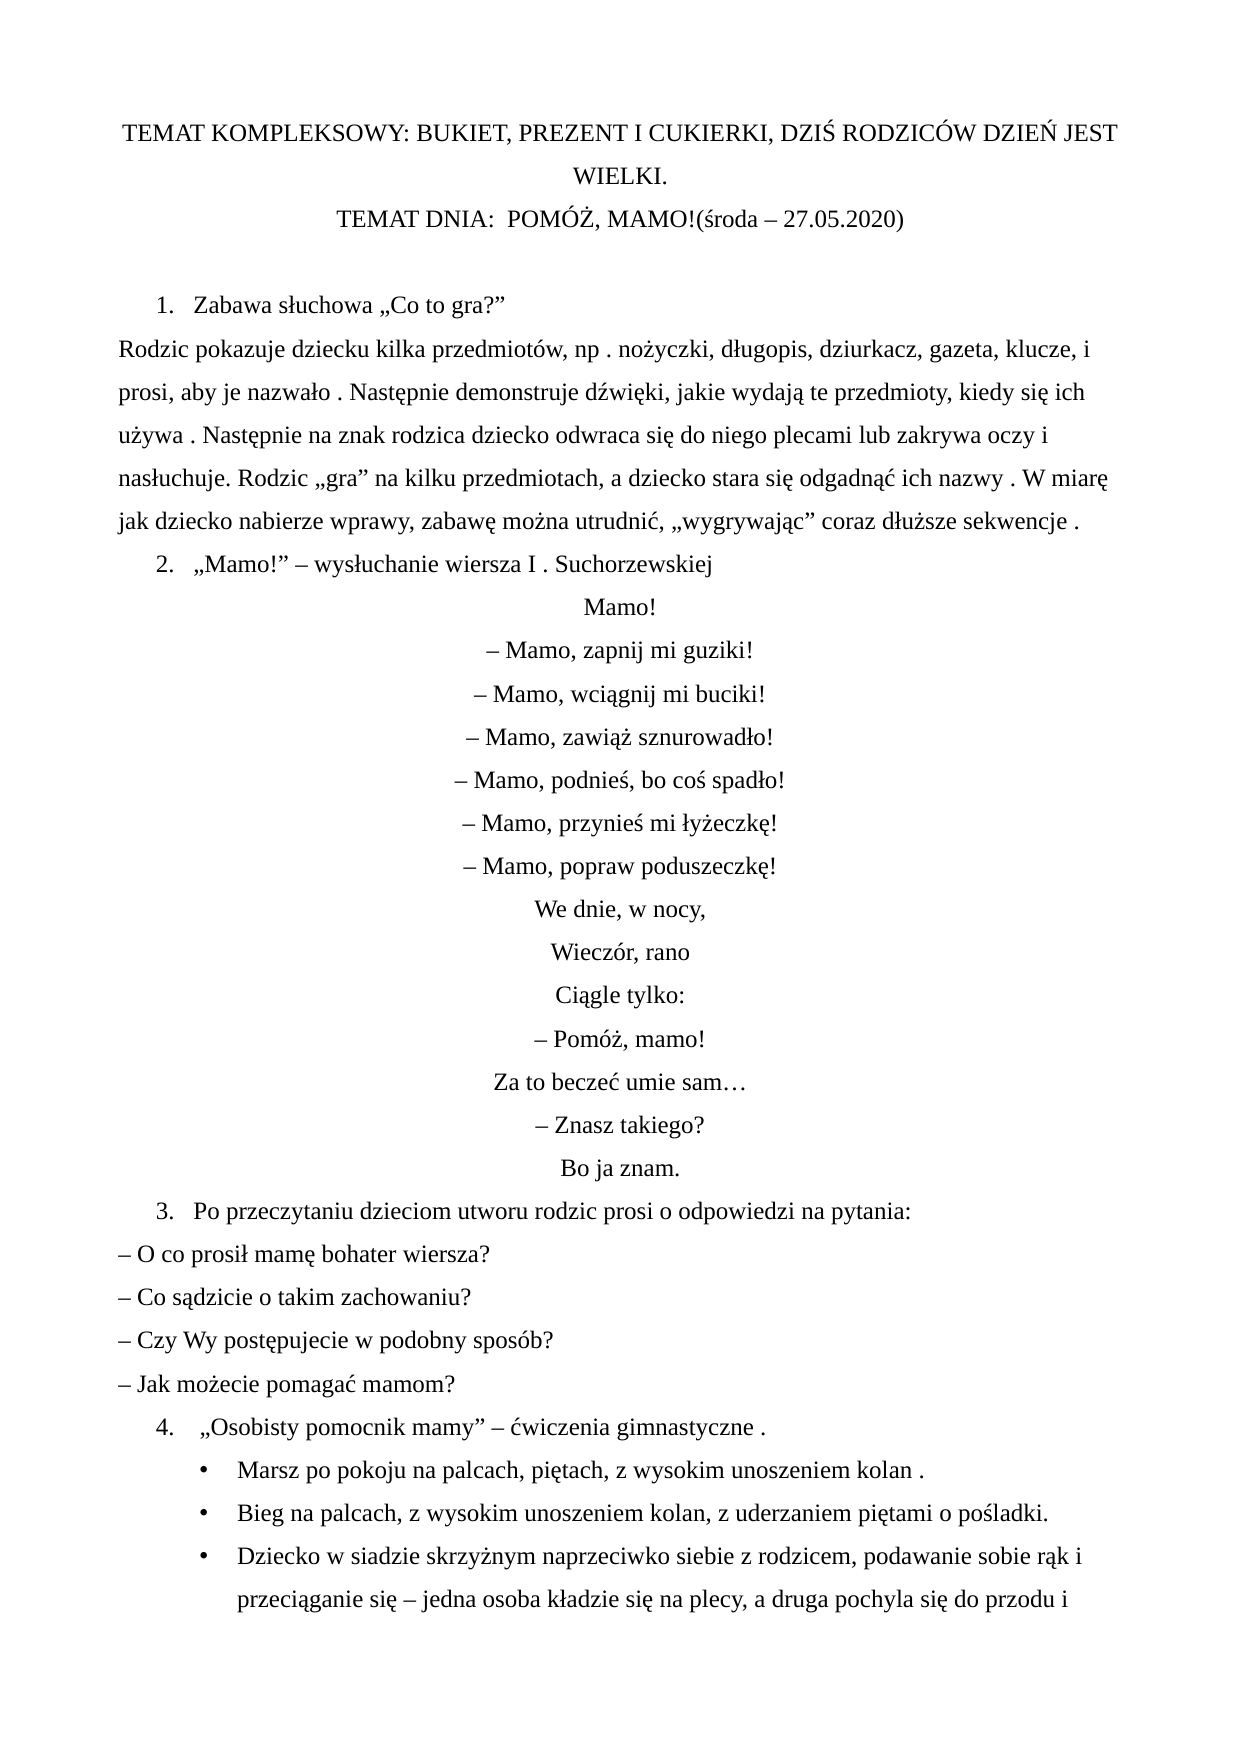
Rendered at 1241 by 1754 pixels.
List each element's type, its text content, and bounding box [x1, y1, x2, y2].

text – Czy Wy postępujecie w podobny sposób? [118, 1326, 1122, 1354]
text – Jak możecie pomagać mamom? [118, 1369, 1122, 1397]
text – Co sądzicie o takim zachowaniu? [118, 1282, 1122, 1311]
text – Mamo, podnieś, bo coś spadło! [118, 765, 1122, 794]
list „Mamo!” – wysłuchanie wiersza I . Suchorzewskiej [156, 549, 1122, 578]
text – Mamo, wciągnij mi buciki! [118, 679, 1122, 707]
text – Mamo, przynieś mi łyżeczkę! [118, 808, 1122, 837]
list Zabawa słuchowa „Co to gra?” [156, 291, 1122, 319]
text TEMAT DNIA: POMÓŻ, MAMO!(środa – 27.05.2020) [118, 204, 1122, 233]
list Marsz po pokoju na palcach, piętach, z wysokim unoszeniem kolan . [199, 1455, 1122, 1484]
text – O co prosił mamę bohater wiersza? [118, 1239, 1122, 1268]
text Wieczór, rano [118, 937, 1122, 966]
list Po przeczytaniu dzieciom utworu rodzic prosi o odpowiedzi na pytania: [156, 1196, 1122, 1225]
text Ciągle tylko: [118, 981, 1122, 1009]
text – Znasz takiego? [118, 1110, 1122, 1139]
text Bo ja znam. [118, 1153, 1122, 1182]
list Bieg na palcach, z wysokim unoszeniem kolan, z uderzaniem piętami o pośladki. [199, 1498, 1122, 1527]
list „Osobisty pomocnik mamy” – ćwiczenia gimnastyczne . [156, 1412, 1122, 1441]
text Mamo! [118, 592, 1122, 621]
text Za to beczeć umie sam… [118, 1067, 1122, 1096]
text – Pomóż, mamo! [118, 1024, 1122, 1052]
text Rodzic pokazuje dziecku kilka przedmiotów, np . nożyczki, długopis, dziurkacz, gazeta, klucze, i prosi, aby je nazwało . Następnie demonstruje dźwięki, jakie wydają te przedmioty, kiedy się ich używa . Następnie na znak rodzica dziecko odwraca się do niego plecami lub zakrywa oczy i nasłuchuje. Rodzic „gra” na kilku przedmiotach, a dziecko stara się odgadnąć ich nazwy . W miarę jak dziecko nabierze wprawy, zabawę można utrudnić, „wygrywając” coraz dłuższe sekwencje . [118, 334, 1122, 535]
text TEMAT KOMPLEKSOWY: BUKIET, PREZENT I CUKIERKI, DZIŚ RODZICÓW DZIEŃ JEST WIELKI. [118, 118, 1122, 190]
list Dziecko w siadzie skrzyżnym naprzeciwko siebie z rodzicem, podawanie sobie rąk i przeciąganie się – jedna osoba kładzie się na plecy, a druga pochyla się do przodu i [199, 1541, 1122, 1613]
text – Mamo, zapnij mi guziki! [118, 636, 1122, 664]
text – Mamo, zawiąż sznurowadło! [118, 722, 1122, 751]
text We dnie, w nocy, [118, 894, 1122, 923]
text – Mamo, popraw poduszeczkę! [118, 851, 1122, 880]
